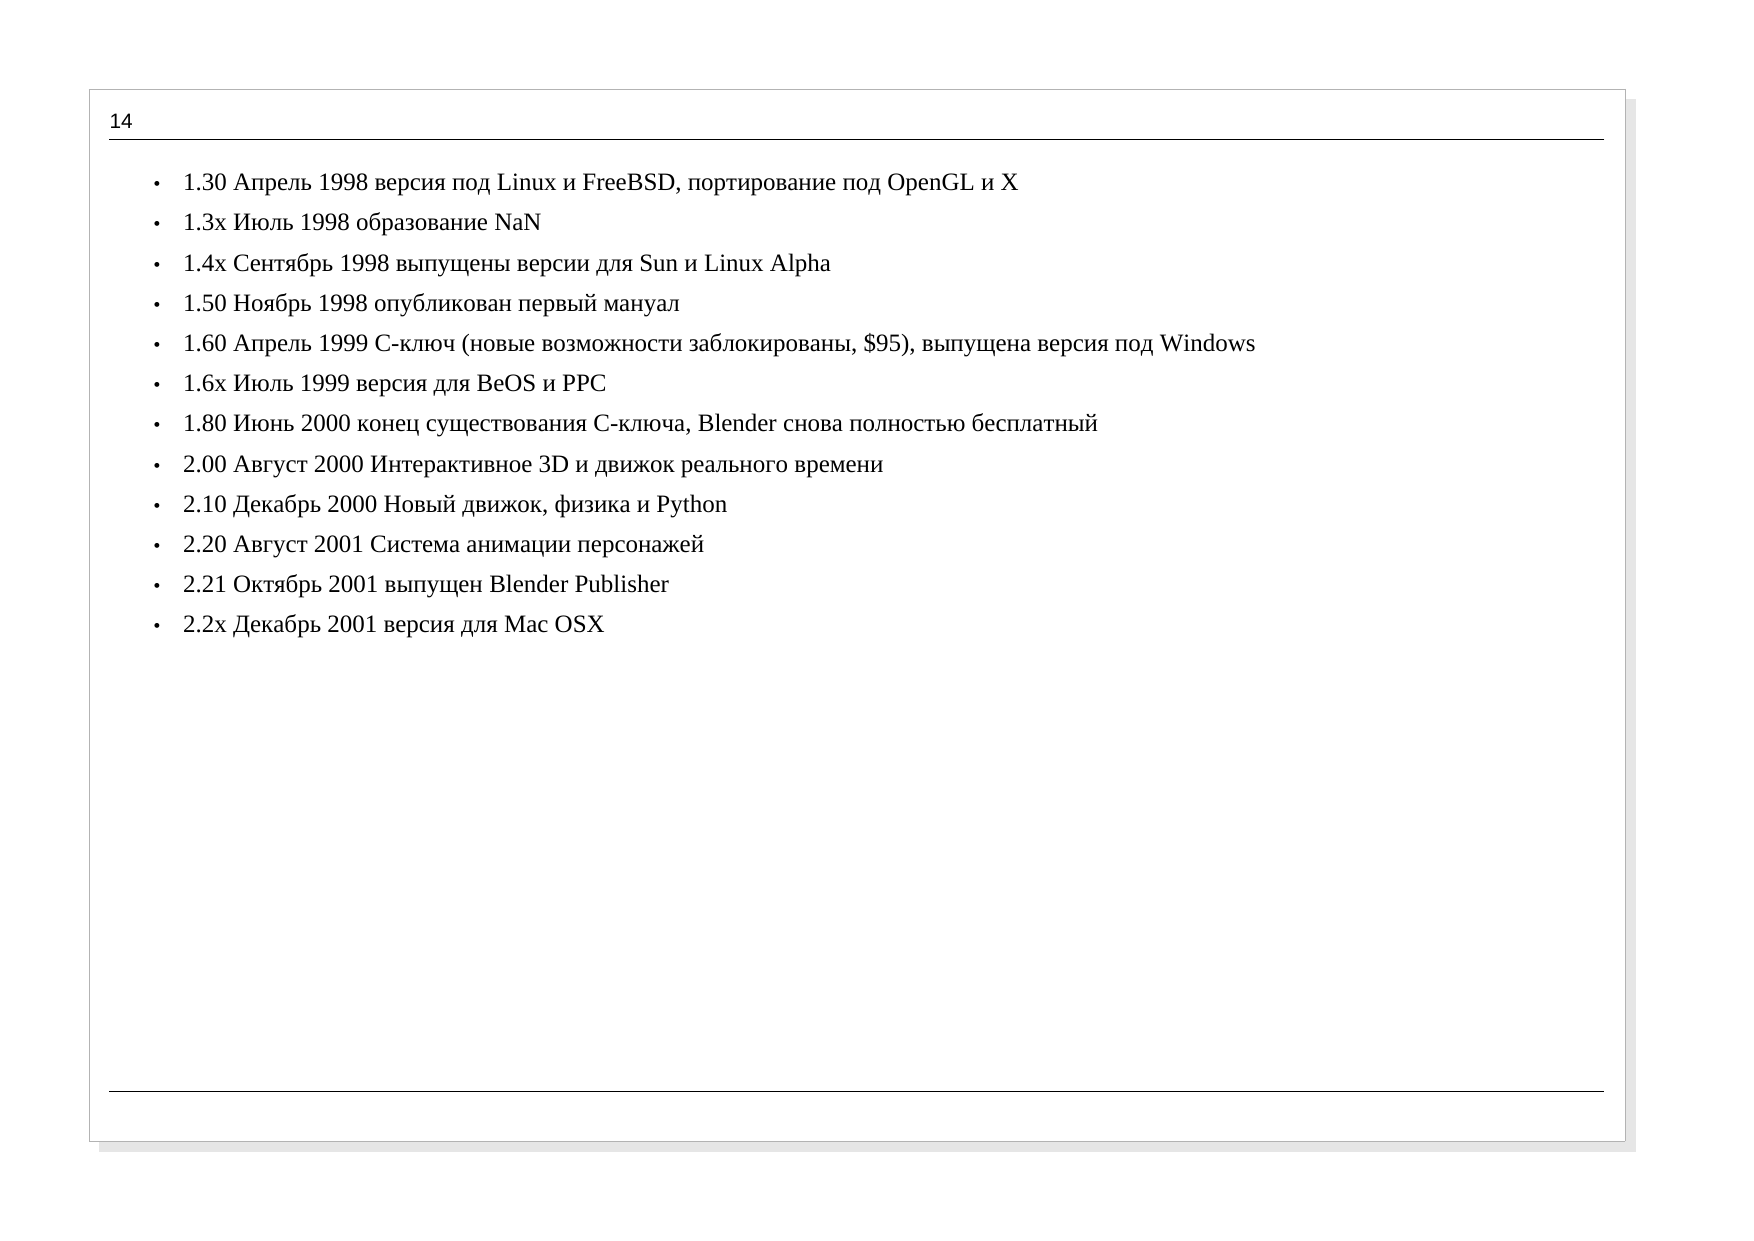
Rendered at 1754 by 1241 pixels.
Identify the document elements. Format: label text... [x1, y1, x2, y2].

list 2.2x Декабрь 2001 версия для Mac OSX [153, 611, 1604, 638]
list 1.4x Сентябрь 1998 выпущены версии для Sun и Linux Alpha [153, 249, 1604, 276]
list 2.21 Октябрь 2001 выпущен Blender Publisher [153, 570, 1604, 598]
list 1.30 Апрель 1998 версия под Linux и FreeBSD, портирование под OpenGL и X [153, 168, 1604, 196]
list 1.50 Ноябрь 1998 опубликован первый мануал [153, 289, 1604, 317]
list 2.20 Август 2001 Система анимации персонажей [153, 530, 1604, 558]
list 1.60 Апрель 1999 C-ключ (новые возможности заблокированы, $95), выпущена версия под Windows [153, 329, 1604, 357]
list 2.00 Август 2000 Интерактивное 3D и движок реального времени [153, 450, 1604, 477]
list 1.80 Июнь 2000 конец существования C-ключа, Blender снова полностью бесплатный [153, 409, 1604, 437]
list 1.6x Июль 1999 версия для BeOS и PPC [153, 369, 1604, 397]
list 2.10 Декабрь 2000 Новый движок, физика и Python [153, 490, 1604, 518]
list 1.3x Июль 1998 образование NaN [153, 208, 1604, 236]
